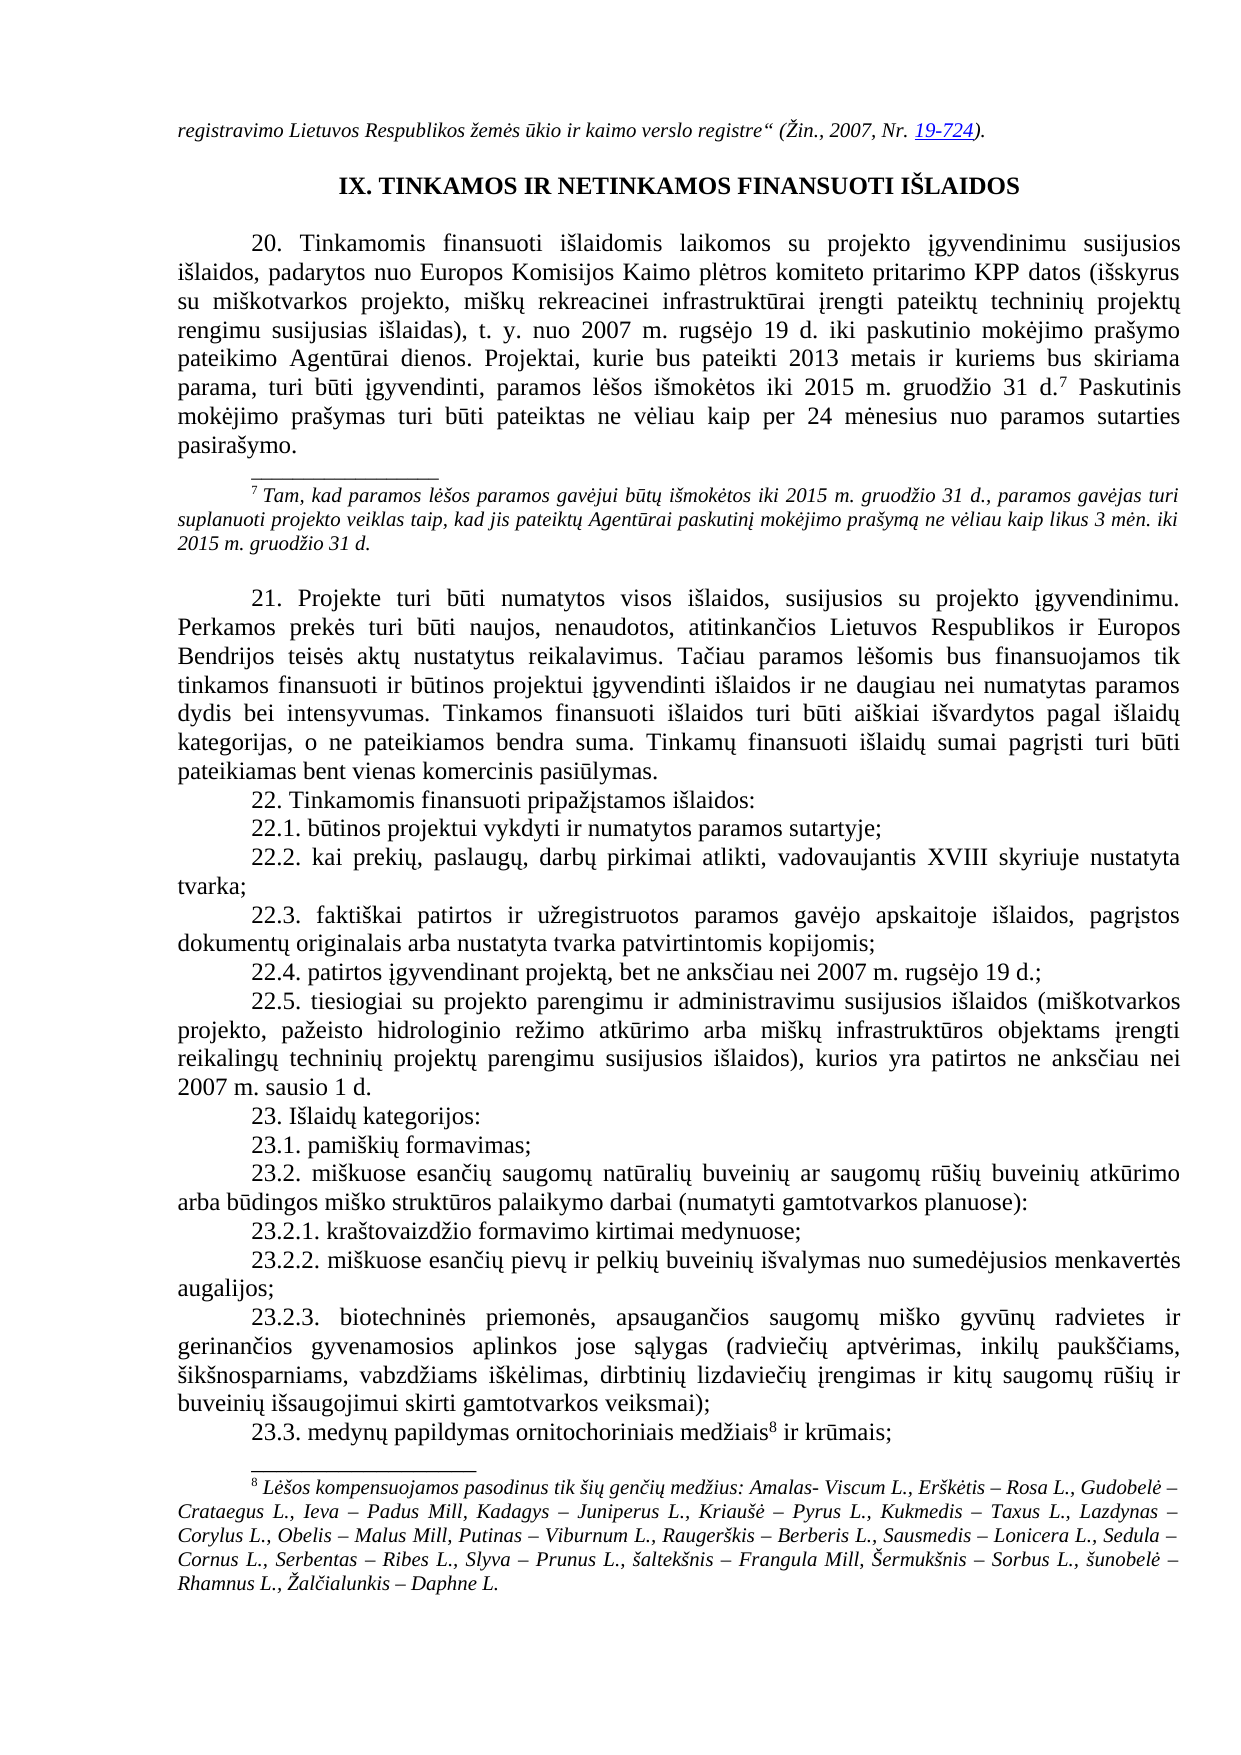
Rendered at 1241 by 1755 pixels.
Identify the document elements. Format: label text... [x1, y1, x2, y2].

text registravimo Lietuvos Respublikos žemės ūkio ir kaimo verslo registre“ (Žin., 2007, Nr. 19-724). [177, 118, 1181, 142]
text 23.2.1. kraštovaizdžio formavimo kirtimai medynuose; [177, 1216, 1181, 1245]
text 22.3. faktiškai patirtos ir užregistruotos paramos gavėjo apskaitoje išlaidos, pagrįstos dokumentų originalais arba nustatyta tvarka patvirtintomis kopijomis; [177, 900, 1181, 957]
text IX. TINKAMOS IR NETINKAMOS FINANSUOTI IŠLAIDOS [177, 171, 1181, 200]
text 22. Tinkamomis finansuoti pripažįstamos išlaidos: [177, 785, 1181, 813]
text 23.2.2. miškuose esančių pievų ir pelkių buveinių išvalymas nuo sumedėjusios menkavertės augalijos; [177, 1245, 1181, 1302]
text 8 Lėšos kompensuojamos pasodinus tik šių genčių medžius: Amalas- Viscum L., Erškėtis – Rosa L., Gudobelė – Crataegus L., Ieva – Padus Mill, Kadagys – Juniperus L., Kriaušė – Pyrus L., Kukmedis – Taxus L., Lazdynas – Corylus L., Obelis – Malus Mill, Putinas – Viburnum L., Raugerškis – Berberis L., Sausmedis – Lonicera L., Sedula – Cornus L., Serbentas – Ribes L., Slyva – Prunus L., šaltekšnis – Frangula Mill, Šermukšnis – Sorbus L., šunobelė – Rhamnus L., Žalčialunkis – Daphne L. [177, 1475, 1181, 1595]
text 7 Tam, kad paramos lėšos paramos gavėjui būtų išmokėtos iki 2015 m. gruodžio 31 d., paramos gavėjas turi suplanuoti projekto veiklas taip, kad jis pateiktų Agentūrai paskutinį mokėjimo prašymą ne vėliau kaip likus 3 mėn. iki 2015 m. gruodžio 31 d. [177, 482, 1181, 555]
text 22.4. patirtos įgyvendinant projektą, bet ne anksčiau nei 2007 m. rugsėjo 19 d.; [177, 957, 1181, 986]
text 23. Išlaidų kategorijos: [177, 1101, 1181, 1130]
text 21. Projekte turi būti numatytos visos išlaidos, susijusios su projekto įgyvendinimu. Perkamos prekės turi būti naujos, nenaudotos, atitinkančios Lietuvos Respublikos ir Europos Bendrijos teisės aktų nustatytus reikalavimus. Tačiau paramos lėšomis bus finansuojamos tik tinkamos finansuoti ir būtinos projektui įgyvendinti išlaidos ir ne daugiau nei numatytas paramos dydis bei intensyvumas. Tinkamos finansuoti išlaidos turi būti aiškiai išvardytos pagal išlaidų kategorijas, o ne pateikiamos bendra suma. Tinkamų finansuoti išlaidų sumai pagrįsti turi būti pateikiamas bent vienas komercinis pasiūlymas. [177, 583, 1181, 785]
text 22.5. tiesiogiai su projekto parengimu ir administravimu susijusios išlaidos (miškotvarkos projekto, pažeisto hidrologinio režimo atkūrimo arba miškų infrastruktūros objektams įrengti reikalingų techninių projektų parengimu susijusios išlaidos), kurios yra patirtos ne anksčiau nei 2007 m. sausio 1 d. [177, 986, 1181, 1101]
text 22.2. kai prekių, paslaugų, darbų pirkimai atlikti, vadovaujantis XVIII skyriuje nustatyta tvarka; [177, 842, 1181, 900]
text __________________ [177, 458, 1181, 482]
text 23.1. pamiškių formavimas; [177, 1130, 1181, 1158]
text 23.3. medynų papildymas ornitochoriniais medžiais8 ir krūmais; [177, 1417, 1181, 1446]
text 23.2.3. biotechninės priemonės, apsaugančios saugomų miško gyvūnų radvietes ir gerinančios gyvenamosios aplinkos jose sąlygas (radviečių aptvėrimas, inkilų paukščiams, šikšnosparniams, vabzdžiams iškėlimas, dirbtinių lizdaviečių įrengimas ir kitų saugomų rūšių ir buveinių išsaugojimui skirti gamtotvarkos veiksmai); [177, 1302, 1181, 1417]
text 23.2. miškuose esančių saugomų natūralių buveinių ar saugomų rūšių buveinių atkūrimo arba būdingos miško struktūros palaikymo darbai (numatyti gamtotvarkos planuose): [177, 1158, 1181, 1216]
text 22.1. būtinos projektui vykdyti ir numatytos paramos sutartyje; [177, 813, 1181, 842]
text __________________ [177, 1446, 1181, 1475]
text 20. Tinkamomis finansuoti išlaidomis laikomos su projekto įgyvendinimu susijusios išlaidos, padarytos nuo Europos Komisijos Kaimo plėtros komiteto pritarimo KPP datos (išskyrus su miškotvarkos projekto, miškų rekreacinei infrastruktūrai įrengti pateiktų techninių projektų rengimu susijusias išlaidas), t. y. nuo 2007 m. rugsėjo 19 d. iki paskutinio mokėjimo prašymo pateikimo Agentūrai dienos. Projektai, kurie bus pateikti 2013 metais ir kuriems bus skiriama parama, turi būti įgyvendinti, paramos lėšos išmokėtos iki 2015 m. gruodžio 31 d.7 Paskutinis mokėjimo prašymas turi būti pateiktas ne vėliau kaip per 24 mėnesius nuo paramos sutarties pasirašymo. [177, 228, 1181, 458]
